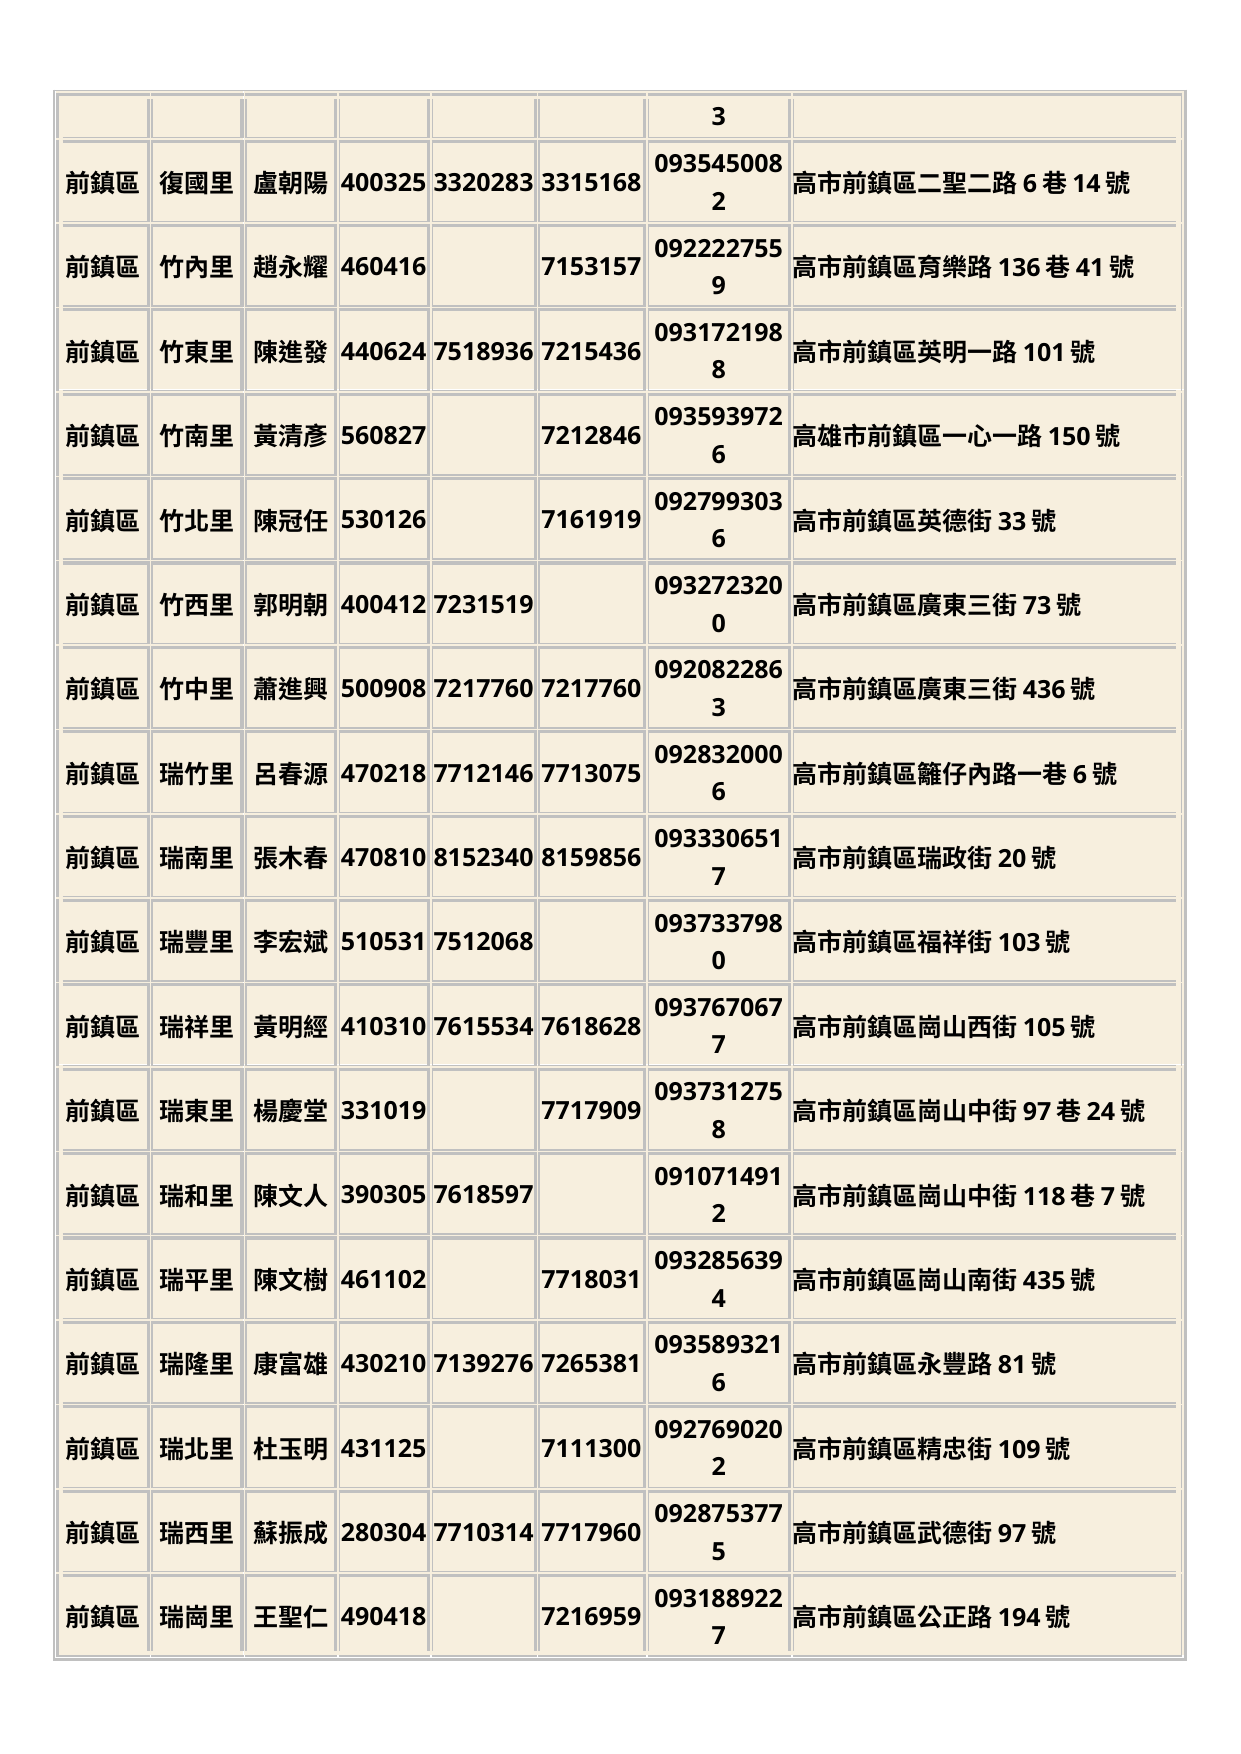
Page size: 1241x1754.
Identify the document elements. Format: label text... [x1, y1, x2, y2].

table_cell 竹東里 [153, 311, 240, 389]
table_cell [540, 565, 643, 643]
table_cell 7713075 [540, 733, 643, 811]
table_cell 瑞北里 [153, 1408, 240, 1486]
table_cell [433, 1071, 534, 1149]
table_cell 0937670677 [649, 986, 788, 1064]
table_cell 竹北里 [153, 480, 240, 558]
table_cell [540, 902, 643, 980]
table_cell 0933306517 [649, 818, 788, 896]
table_cell 500908 [340, 649, 427, 727]
table_cell 400412 [340, 565, 427, 643]
table_cell 高市前鎮區武德街97號 [791, 1486, 1184, 1571]
table_cell 7111300 [540, 1408, 643, 1486]
table_cell 3320283 [433, 143, 534, 221]
table_cell 431125 [340, 1408, 427, 1486]
table_cell 430210 [340, 1324, 427, 1402]
table_cell 瑞南里 [153, 818, 240, 896]
table_cell [433, 480, 534, 558]
table_cell 7216959 [537, 1571, 646, 1655]
table_cell 蕭進興 [247, 649, 334, 727]
table_cell 7718031 [540, 1240, 643, 1318]
table_cell 瑞平里 [153, 1240, 240, 1318]
table_cell 高市前鎮區育樂路136巷41號 [791, 221, 1184, 305]
table_cell 竹內里 [153, 227, 240, 305]
table_cell [430, 1571, 537, 1655]
table_cell 高市前鎮區英德街33號 [791, 474, 1184, 558]
table_cell 7212846 [540, 396, 643, 474]
table_cell 8152340 [433, 818, 534, 896]
table_cell 7518936 [433, 311, 534, 389]
table_cell 0932723200 [649, 565, 788, 643]
table_cell [150, 91, 243, 136]
table_cell 蘇振成 [247, 1493, 334, 1571]
table_cell 高市前鎮區公正路194號 [791, 1571, 1184, 1655]
table_cell 竹西里 [153, 565, 240, 643]
table_cell 410310 [340, 986, 427, 1064]
table_cell 康富雄 [247, 1324, 334, 1402]
table_cell 7615534 [433, 986, 534, 1064]
table_cell 前鎮區 [56, 558, 150, 643]
table_cell 510531 [340, 902, 427, 980]
table_cell [433, 1408, 534, 1486]
table_cell 7265381 [540, 1324, 643, 1402]
table_cell 7231519 [433, 565, 534, 643]
table_cell 470218 [340, 733, 427, 811]
table_cell 前鎮區 [56, 643, 150, 727]
table_cell 瑞和里 [153, 1155, 240, 1233]
table_cell [244, 91, 337, 136]
table_cell [433, 1240, 534, 1318]
table_cell 高市前鎮區廣東三街73號 [791, 558, 1184, 643]
table_cell 前鎮區 [56, 896, 150, 980]
table_cell 前鎮區 [56, 1486, 150, 1571]
table_cell [430, 91, 537, 136]
table_cell 3 [646, 91, 791, 136]
table_cell 高市前鎮區永豐路81號 [791, 1318, 1184, 1402]
table_cell 7710314 [433, 1493, 534, 1571]
table_cell 陳冠任 [247, 480, 334, 558]
table_cell 0932856394 [649, 1240, 788, 1318]
table_cell 0937312758 [649, 1071, 788, 1149]
table_cell 0937337980 [649, 902, 788, 980]
table_cell 瑞祥里 [153, 986, 240, 1064]
table_cell [433, 227, 534, 305]
table_cell 瑞西里 [153, 1493, 240, 1571]
table_cell 7161919 [540, 480, 643, 558]
table_cell [337, 91, 430, 136]
table_cell 復國里 [153, 143, 240, 221]
table_cell [791, 91, 1184, 136]
table_cell 陳進發 [247, 311, 334, 389]
table_cell 7618597 [433, 1155, 534, 1233]
table_cell 0931721988 [649, 311, 788, 389]
table_cell 前鎮區 [56, 980, 150, 1064]
table_cell 280304 [340, 1493, 427, 1571]
table_cell 高雄市前鎮區一心一路150號 [791, 390, 1184, 474]
table_cell 前鎮區 [56, 727, 150, 811]
table_cell 0935450082 [649, 143, 788, 221]
table_cell 400325 [340, 143, 427, 221]
table_cell 0935939726 [649, 396, 788, 474]
table_cell 前鎮區 [56, 1149, 150, 1233]
table_cell 高市前鎮區精忠街109號 [791, 1402, 1184, 1486]
table_cell 張木春 [247, 818, 334, 896]
table_cell 前鎮區 [56, 474, 150, 558]
table_cell 前鎮區 [56, 1571, 150, 1655]
table_cell 7153157 [540, 227, 643, 305]
table_cell 0927690202 [649, 1408, 788, 1486]
table_cell 瑞崗里 [150, 1571, 243, 1655]
table_cell 7618628 [540, 986, 643, 1064]
table_cell 7512068 [433, 902, 534, 980]
table_cell 前鎮區 [56, 305, 150, 389]
table_cell 瑞竹里 [153, 733, 240, 811]
table_cell 560827 [340, 396, 427, 474]
table_cell [540, 1155, 643, 1233]
table_cell 楊慶堂 [247, 1071, 334, 1149]
table_cell 陳文樹 [247, 1240, 334, 1318]
table_cell 7717960 [540, 1493, 643, 1571]
table_cell [537, 91, 646, 136]
table_cell 竹中里 [153, 649, 240, 727]
table_cell 李宏斌 [247, 902, 334, 980]
table_cell 盧朝陽 [247, 143, 334, 221]
table_cell 7217760 [540, 649, 643, 727]
table_cell 高市前鎮區英明一路101號 [791, 305, 1184, 389]
table_cell 460416 [340, 227, 427, 305]
table_cell 陳文人 [247, 1155, 334, 1233]
table_cell 0927993036 [649, 480, 788, 558]
table_cell 呂春源 [247, 733, 334, 811]
table_cell 7712146 [433, 733, 534, 811]
table_cell 高市前鎮區崗山南街435號 [791, 1233, 1184, 1318]
table_cell 王聖仁 [244, 1571, 337, 1655]
table_cell 高市前鎮區崗山中街118巷7號 [791, 1149, 1184, 1233]
table_cell 前鎮區 [56, 1233, 150, 1318]
table_cell 470810 [340, 818, 427, 896]
table_cell 高市前鎮區崗山西街105號 [791, 980, 1184, 1064]
table_cell 0920822863 [649, 649, 788, 727]
table_cell 331019 [340, 1071, 427, 1149]
table_cell 前鎮區 [56, 811, 150, 896]
table_cell 7139276 [433, 1324, 534, 1402]
table_cell 瑞隆里 [153, 1324, 240, 1402]
table_cell 杜玉明 [247, 1408, 334, 1486]
table_cell 390305 [340, 1155, 427, 1233]
table_cell 490418 [337, 1571, 430, 1655]
table_cell 440624 [340, 311, 427, 389]
table_cell 趙永耀 [247, 227, 334, 305]
table_cell [59, 96, 150, 136]
table_cell 461102 [340, 1240, 427, 1318]
table_cell 0928753775 [649, 1493, 788, 1571]
table_cell 高市前鎮區瑞政街20號 [791, 811, 1184, 896]
table_cell 高市前鎮區籬仔內路一巷6號 [791, 727, 1184, 811]
table_cell 3315168 [540, 143, 643, 221]
table_cell 高市前鎮區廣東三街436號 [791, 643, 1184, 727]
table_cell 前鎮區 [56, 136, 150, 221]
table_cell 瑞豐里 [153, 902, 240, 980]
table_cell 前鎮區 [56, 1402, 150, 1486]
table_cell 7215436 [540, 311, 643, 389]
table_cell 瑞東里 [153, 1071, 240, 1149]
table_cell 0922227559 [649, 227, 788, 305]
table_cell [433, 396, 534, 474]
table_cell 8159856 [540, 818, 643, 896]
table_cell 前鎮區 [56, 390, 150, 474]
table_cell 前鎮區 [56, 1065, 150, 1149]
table_cell 7717909 [540, 1071, 643, 1149]
table_cell 高市前鎮區福祥街103號 [791, 896, 1184, 980]
table_cell 0910714912 [649, 1155, 788, 1233]
table_cell 高市前鎮區崗山中街97巷24號 [791, 1065, 1184, 1149]
table_cell 黃清彥 [247, 396, 334, 474]
table_cell 0931889227 [646, 1571, 791, 1655]
table_cell 前鎮區 [56, 221, 150, 305]
table_cell 前鎮區 [56, 1318, 150, 1402]
table_cell 530126 [340, 480, 427, 558]
table_cell 竹南里 [153, 396, 240, 474]
table_cell 黃明經 [247, 986, 334, 1064]
table_cell 高市前鎮區二聖二路6巷14號 [791, 136, 1184, 221]
table_cell 0935893216 [649, 1324, 788, 1402]
table_cell 郭明朝 [247, 565, 334, 643]
table_cell 0928320006 [649, 733, 788, 811]
table_cell 7217760 [433, 649, 534, 727]
